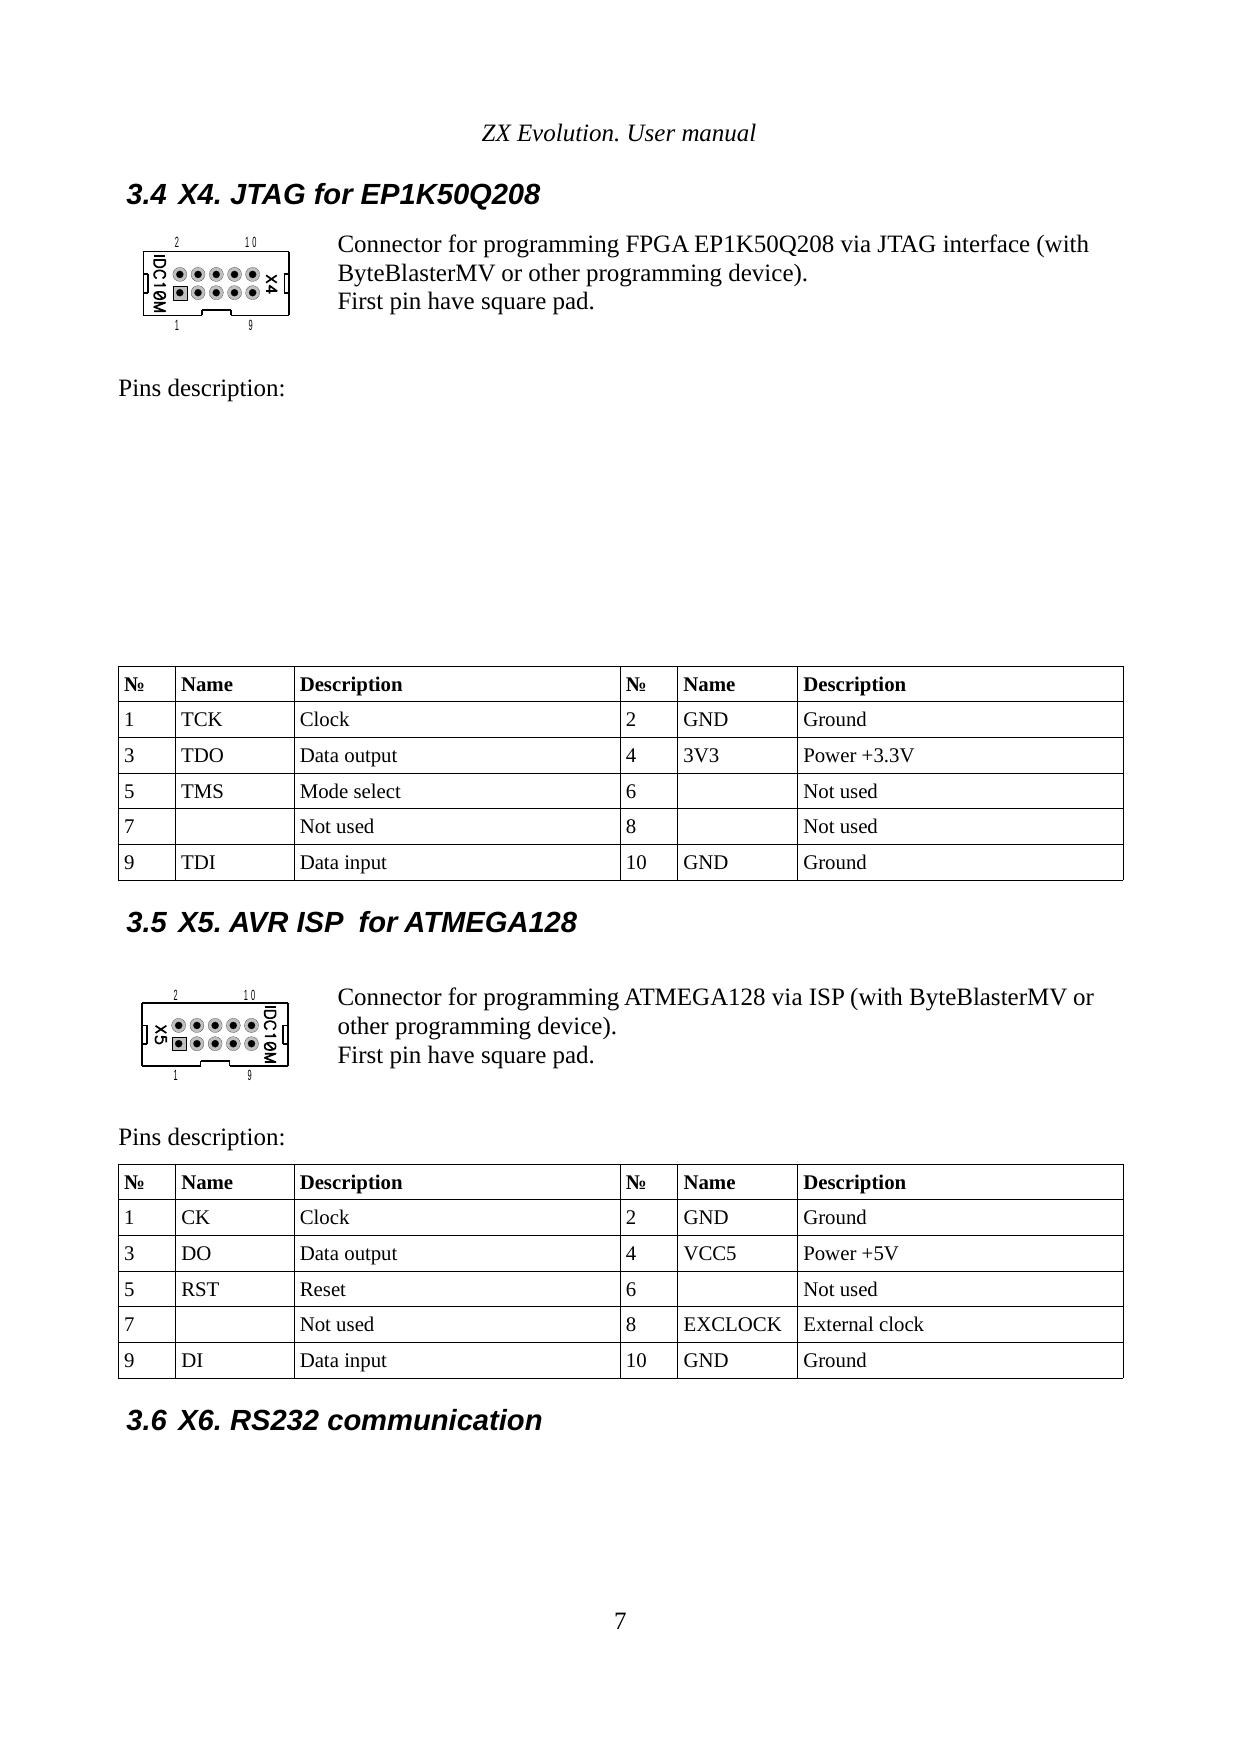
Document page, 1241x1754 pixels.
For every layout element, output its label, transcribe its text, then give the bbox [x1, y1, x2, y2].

table_cell 9 [119, 845, 175, 879]
table_cell Mode select [295, 774, 620, 808]
table_cell Power +3.3V [798, 738, 1123, 773]
table_cell TCK [176, 702, 294, 737]
text Pins description: [118, 1122, 1122, 1151]
table_cell Data input [295, 1343, 620, 1377]
table_cell Data input [295, 845, 620, 879]
table_cell 3V3 [678, 738, 797, 773]
table_cell Ground [798, 1200, 1123, 1235]
table_cell EXCLOCK [678, 1307, 797, 1342]
table_cell 10 [621, 1343, 677, 1377]
table_header № [621, 1165, 677, 1199]
table_cell 1 [119, 1200, 175, 1235]
table_cell Not used [295, 1307, 620, 1342]
table_cell VCC5 [678, 1236, 797, 1271]
table_header Name [678, 1165, 797, 1199]
table_cell External clock [798, 1307, 1123, 1342]
table_header Connector for programming ATMEGA128 via ISP (with ByteBlasterMV or other programming device). First pin have square pad. [331, 977, 1123, 1122]
table_cell 5 [119, 1272, 175, 1306]
table_cell Ground [798, 845, 1123, 879]
table_cell Ground [798, 1343, 1123, 1377]
table_cell [678, 774, 797, 808]
table_header Name [176, 1165, 294, 1199]
table_cell 8 [621, 809, 677, 844]
table_header № [119, 1165, 175, 1199]
table_cell GND [678, 1200, 797, 1235]
table_header Name [176, 667, 294, 701]
table_cell Clock [295, 1200, 620, 1235]
table_cell TDI [176, 845, 294, 879]
table_cell Clock [295, 702, 620, 737]
table_header Description [798, 667, 1123, 701]
table_cell 6 [621, 1272, 677, 1306]
table_header [118, 223, 331, 373]
table_header [118, 977, 331, 1122]
table_cell [176, 809, 294, 844]
table_cell 4 [621, 1236, 677, 1271]
table_cell DO [176, 1236, 294, 1271]
table_cell Not used [798, 774, 1123, 808]
table_cell Not used [798, 809, 1123, 844]
text Pins description: [118, 373, 1122, 401]
table_cell [176, 1307, 294, 1342]
table_header № [119, 667, 175, 701]
table_cell 3 [119, 1236, 175, 1271]
table_cell RST [176, 1272, 294, 1306]
table_cell 10 [621, 845, 677, 879]
table_cell 3 [119, 738, 175, 773]
table_cell TDO [176, 738, 294, 773]
table_cell GND [678, 1343, 797, 1377]
table_cell 7 [119, 1307, 175, 1342]
table_header Name [678, 667, 797, 701]
table_cell 6 [621, 774, 677, 808]
table_cell 2 [621, 702, 677, 737]
table_cell [678, 1272, 797, 1306]
table_header Description [798, 1165, 1123, 1199]
table_cell TMS [176, 774, 294, 808]
table_cell DI [176, 1343, 294, 1377]
table_cell CK [176, 1200, 294, 1235]
table_cell 5 [119, 774, 175, 808]
table_cell Data output [295, 738, 620, 773]
table_cell Reset [295, 1272, 620, 1306]
table_cell Data output [295, 1236, 620, 1271]
table_cell Not used [798, 1272, 1123, 1306]
table_header № [621, 667, 677, 701]
table_cell GND [678, 845, 797, 879]
table_cell 4 [621, 738, 677, 773]
table_cell 8 [621, 1307, 677, 1342]
table_cell Power +5V [798, 1236, 1123, 1271]
table_cell 7 [119, 809, 175, 844]
subtitle X5. AVR ISP for ATMEGA128 [118, 905, 1122, 938]
table_cell 1 [119, 702, 175, 737]
table_header Description [295, 667, 620, 701]
table_cell 2 [621, 1200, 677, 1235]
table_cell GND [678, 702, 797, 737]
table_cell 9 [119, 1343, 175, 1377]
table_cell Ground [798, 702, 1123, 737]
subtitle X6. RS232 communication [118, 1403, 1122, 1436]
table_cell [678, 809, 797, 844]
table_cell Not used [295, 809, 620, 844]
table_header Connector for programming FPGA EP1K50Q208 via JTAG interface (with ByteBlasterMV or other programming device). First pin have square pad. [331, 223, 1123, 373]
table_header Description [295, 1165, 620, 1199]
subtitle X4. JTAG for EP1K50Q208 [118, 177, 1122, 211]
